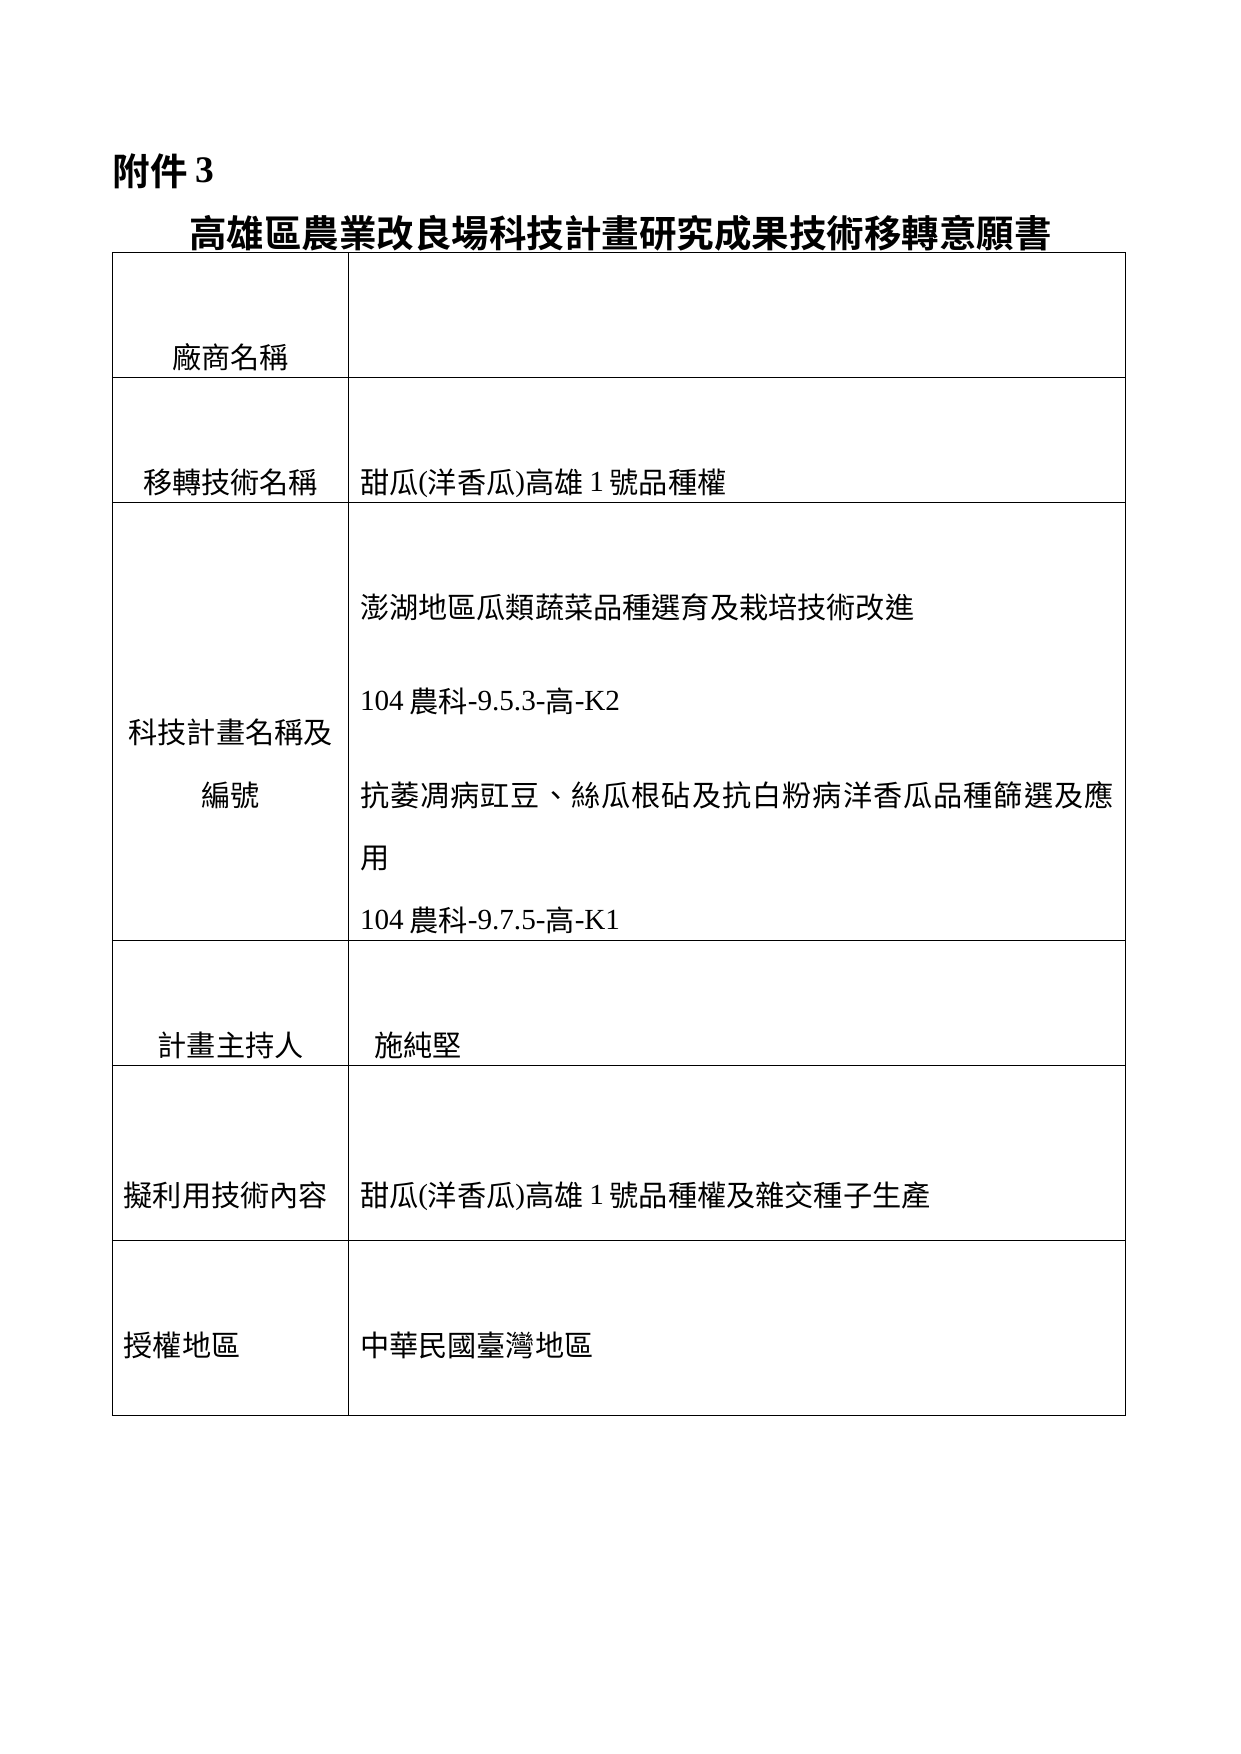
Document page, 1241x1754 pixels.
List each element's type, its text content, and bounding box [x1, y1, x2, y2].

table_cell 澎湖地區瓜類蔬菜品種選育及栽培技術改進 104農科-9.5.3-高-K2 抗萎凋病豇豆、絲瓜根砧及抗白粉病洋香瓜品種篩選及應用 104農科-9.7.5-高-K1 [349, 503, 1125, 939]
table_cell 科技計畫名稱及編號 [113, 503, 348, 939]
table_cell 施純堅 [349, 941, 1125, 1064]
table_header 廠商名稱 [113, 253, 348, 377]
text 高雄區農業改良場科技計畫研究成果技術移轉意願書 [112, 189, 1128, 252]
text 附件3 [112, 127, 1128, 189]
table_cell 甜瓜(洋香瓜)高雄1號品種權 [349, 378, 1125, 502]
table_header [349, 253, 1125, 377]
table_cell 甜瓜(洋香瓜)高雄1號品種權及雜交種子生產 [349, 1066, 1125, 1239]
table_cell 移轉技術名稱 [113, 378, 348, 502]
table_cell 中華民國臺灣地區 [349, 1241, 1125, 1414]
table_cell 計畫主持人 [113, 941, 348, 1064]
table_cell 擬利用技術內容 [113, 1066, 348, 1239]
table_cell 授權地區 [113, 1241, 348, 1414]
